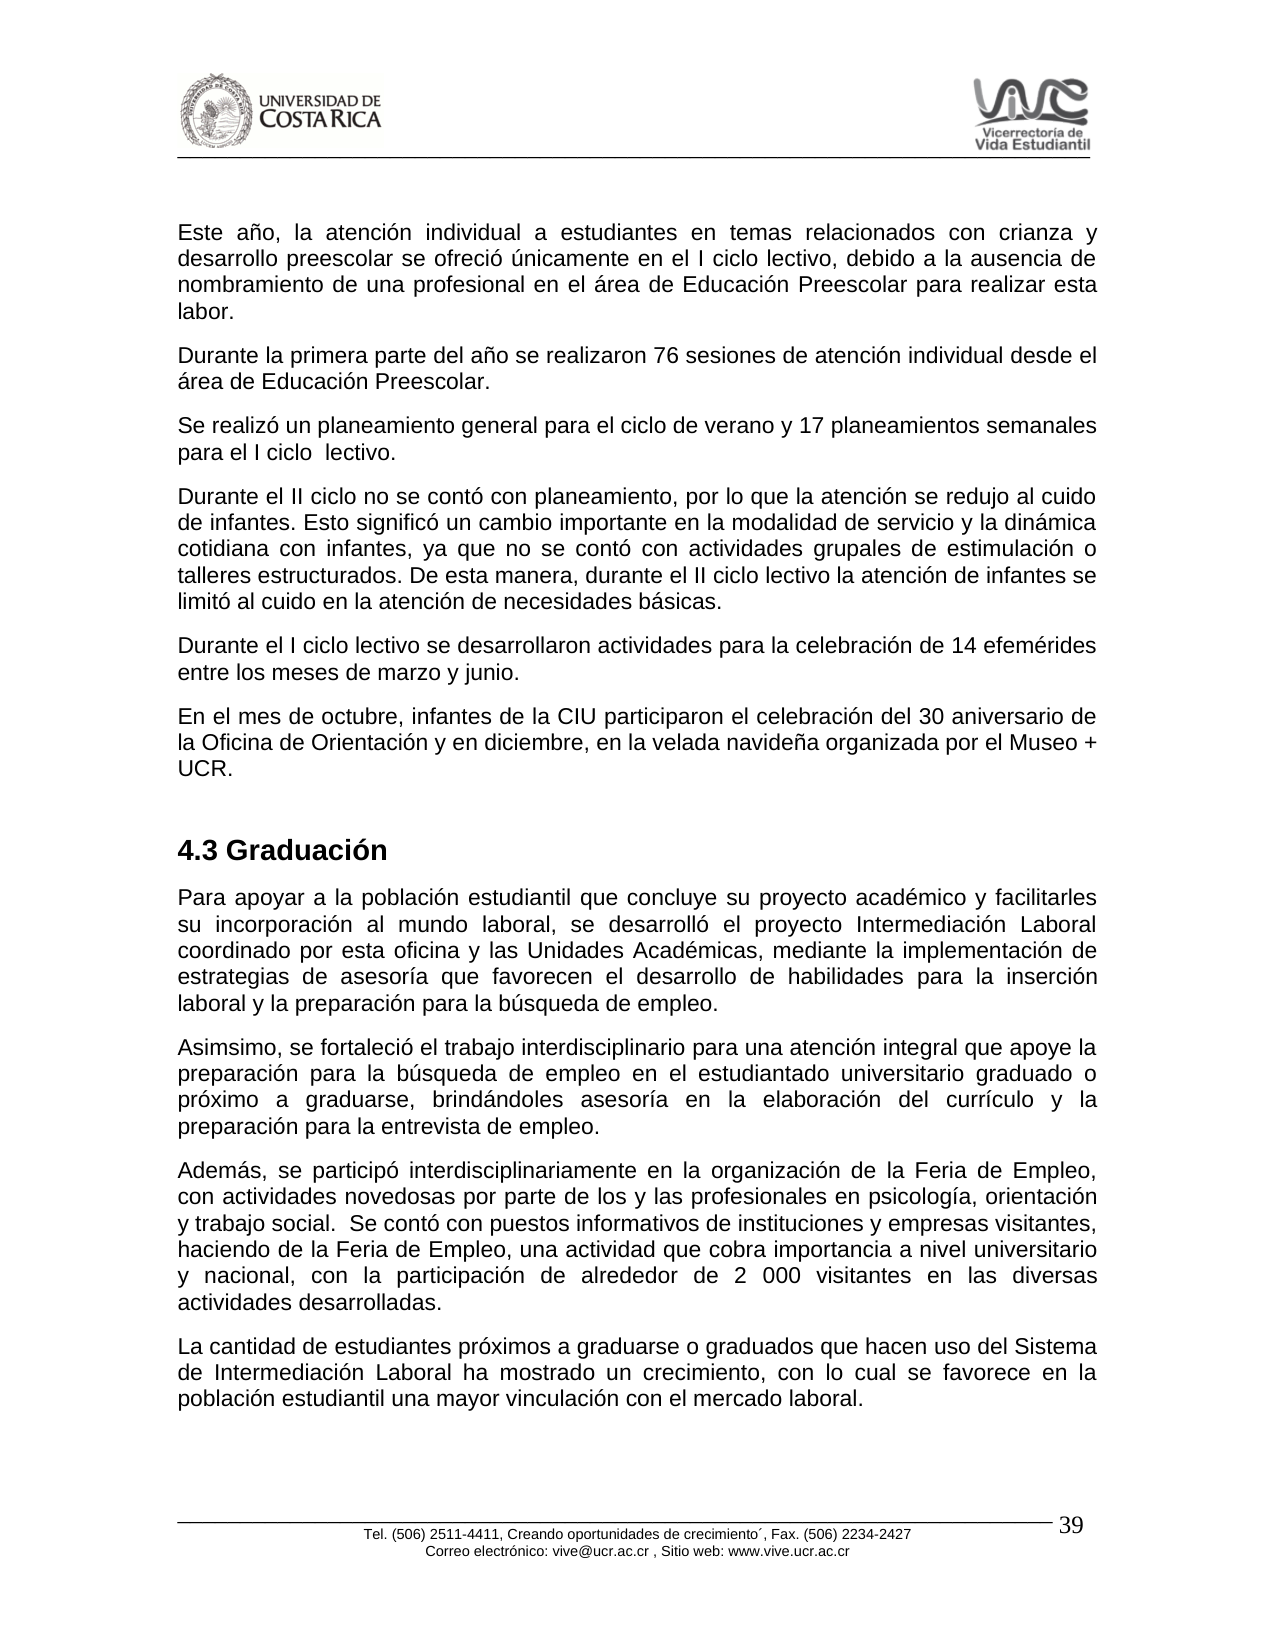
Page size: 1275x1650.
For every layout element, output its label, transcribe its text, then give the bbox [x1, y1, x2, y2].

text Durante el II ciclo no se contó con planeamiento, por lo que la atención se redujo al cuido de infantes. Esto significó un cambio importante en la modalidad de servicio y la dinámica cotidiana con infantes, ya que no se contó con actividades grupales de estimulación o talleres estructurados. De esta manera, durante el II ciclo lectivo la atención de infantes se limitó al cuido en la atención de necesidades básicas. [177, 483, 1098, 614]
text Para apoyar a la población estudiantil que concluye su proyecto académico y facilitarles su incorporación al mundo laboral, se desarrolló el proyecto Intermediación Laboral coordinado por esta oficina y las Unidades Académicas, mediante la implementación de estrategias de asesoría que favorecen el desarrollo de habilidades para la inserción laboral y la preparación para la búsqueda de empleo. [177, 884, 1098, 1016]
text Durante el I ciclo lectivo se desarrollaron actividades para la celebración de 14 efemérides entre los meses de marzo y junio. [177, 632, 1098, 685]
text Además, se participó interdisciplinariamente en la organización de la Feria de Empleo, con actividades novedosas por parte de los y las profesionales en psicología, orientación y trabajo social. Se contó con puestos informativos de instituciones y empresas visitantes, haciendo de la Feria de Empleo, una actividad que cobra importancia a nivel universitario y nacional, con la participación de alrededor de 2 000 visitantes en las diversas actividades desarrolladas. [177, 1157, 1098, 1315]
text Se realizó un planeamiento general para el ciclo de verano y 17 planeamientos semanales para el I ciclo lectivo. [177, 412, 1098, 465]
text Este año, la atención individual a estudiantes en temas relacionados con crianza y desarrollo preescolar se ofreció únicamente en el I ciclo lectivo, debido a la ausencia de nombramiento de una profesional en el área de Educación Preescolar para realizar esta labor. [177, 219, 1098, 324]
text La cantidad de estudiantes próximos a graduarse o graduados que hacen uso del Sistema de Intermediación Laboral ha mostrado un crecimiento, con lo cual se favorece en la población estudiantil una mayor vinculación con el mercado laboral. [177, 1333, 1098, 1412]
text Durante la primera parte del año se realizaron 76 sesiones de atención individual desde el área de Educación Preescolar. [177, 342, 1098, 394]
subtitle 4.3 Graduación [177, 833, 1098, 866]
list Asimsimo, se fortaleció el trabajo interdisciplinario para una atención integral que apoye la preparación para la búsqueda de empleo en el estudiantado universitario graduado o próximo a graduarse, brindándoles asesoría en la elaboración del currículo y la preparación para la entrevista de empleo. [177, 1034, 1098, 1139]
text En el mes de octubre, infantes de la CIU participaron el celebración del 30 aniversario de la Oficina de Orientación y en diciembre, en la velada navideña organizada por el Museo + UCR. [177, 703, 1098, 782]
